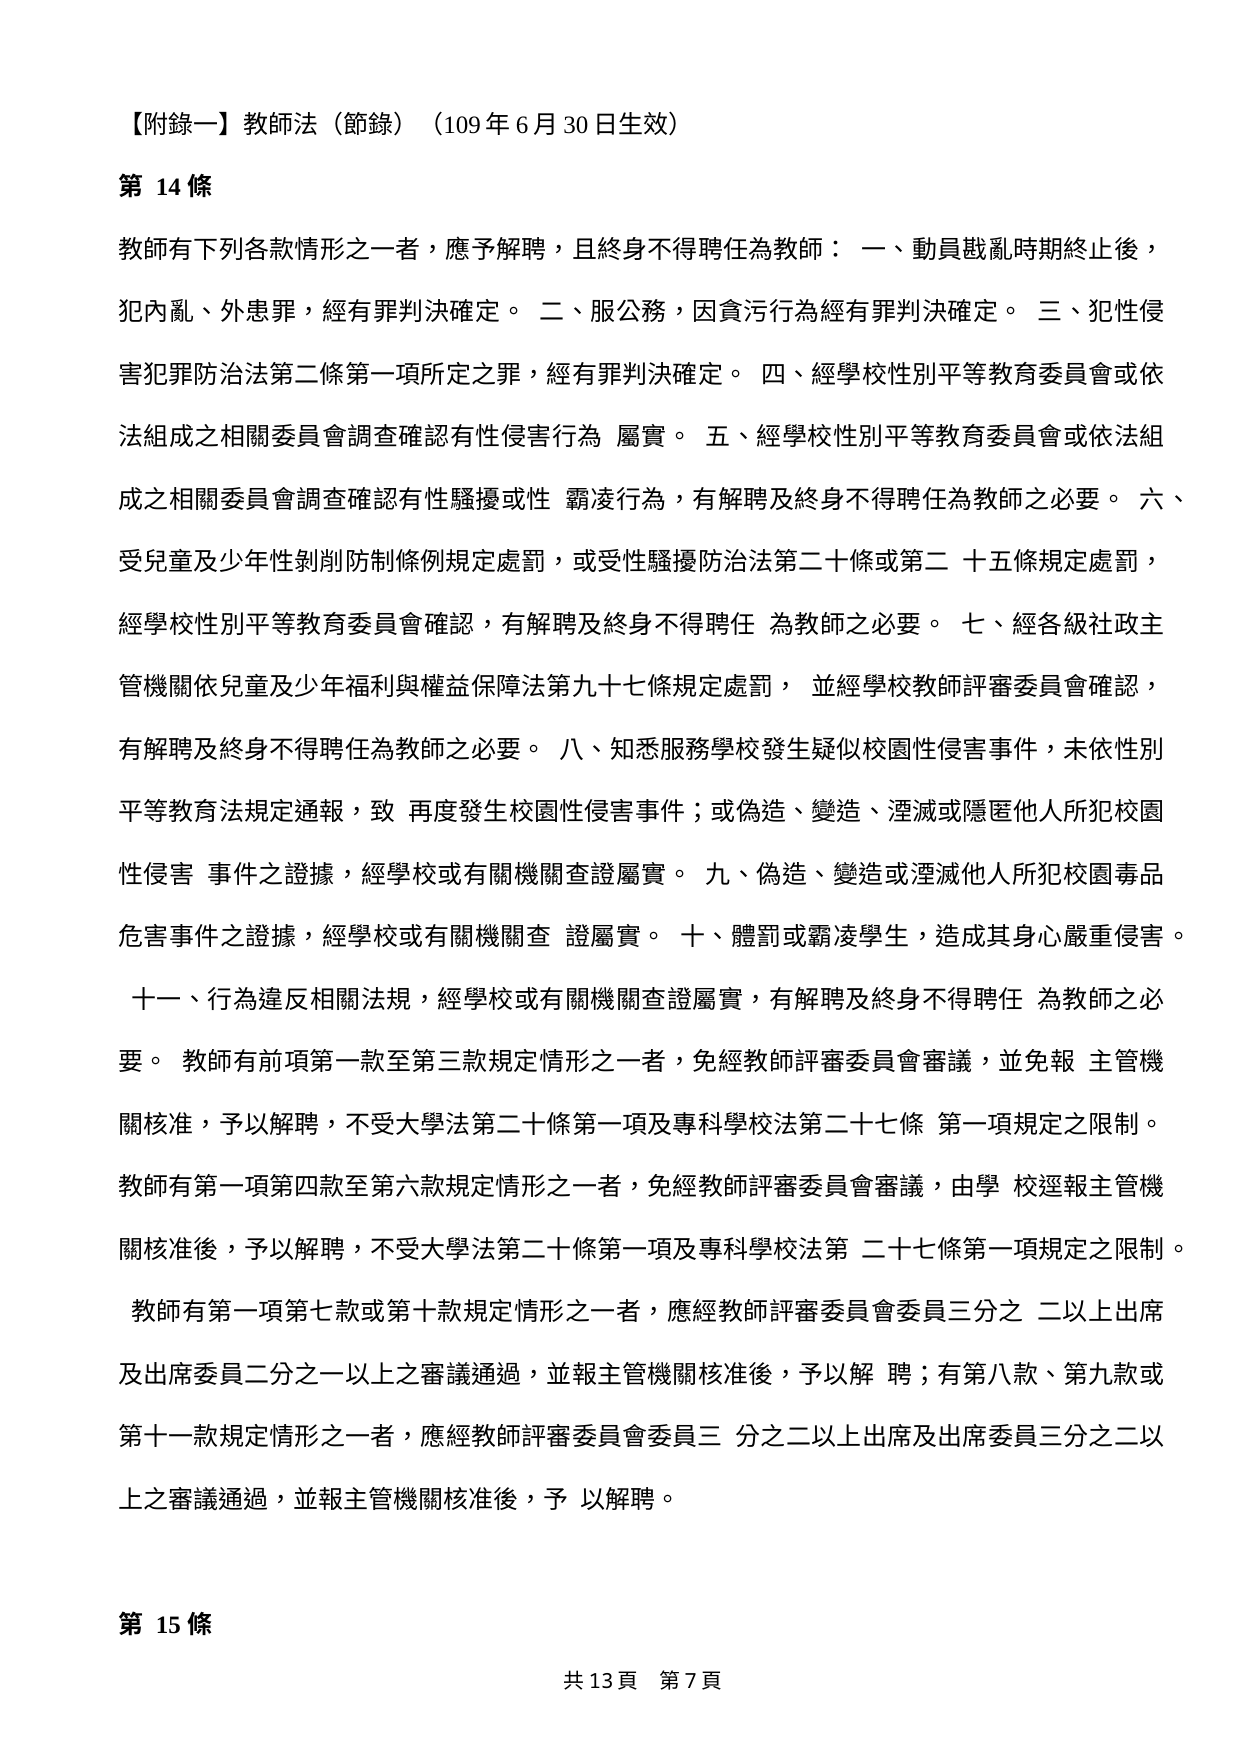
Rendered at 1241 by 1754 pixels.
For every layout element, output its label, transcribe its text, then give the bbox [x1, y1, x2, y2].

text 【附錄一】教師法（節錄）（109年6月30日生效） [118, 81, 1167, 143]
text 第 14 條 [118, 143, 1167, 206]
text 教師有下列各款情形之一者，應予解聘，且終身不得聘任為教師： 一、動員戡亂時期終止後，犯內亂、外患罪，經有罪判決確定。 二、服公務，因貪污行為經有罪判決確定。 三、犯性侵害犯罪防治法第二條第一項所定之罪，經有罪判決確定。 四、經學校性別平等教育委員會或依法組成之相關委員會調查確認有性侵害行為 屬實。 五、經學校性別平等教育委員會或依法組成之相關委員會調查確認有性騷擾或性 霸凌行為，有解聘及終身不得聘任為教師之必要。 六、受兒童及少年性剝削防制條例規定處罰，或受性騷擾防治法第二十條或第二 十五條規定處罰，經學校性別平等教育委員會確認，有解聘及終身不得聘任 為教師之必要。 七、經各級社政主管機關依兒童及少年福利與權益保障法第九十七條規定處罰， 並經學校教師評審委員會確認，有解聘及終身不得聘任為教師之必要。 八、知悉服務學校發生疑似校園性侵害事件，未依性別平等教育法規定通報，致 再度發生校園性侵害事件；或偽造、變造、湮滅或隱匿他人所犯校園性侵害 事件之證據，經學校或有關機關查證屬實。 九、偽造、變造或湮滅他人所犯校園毒品危害事件之證據，經學校或有關機關查 證屬實。 十、體罰或霸凌學生，造成其身心嚴重侵害。 十一、行為違反相關法規，經學校或有關機關查證屬實，有解聘及終身不得聘任 為教師之必要。 教師有前項第一款至第三款規定情形之一者，免經教師評審委員會審議，並免報 主管機關核准，予以解聘，不受大學法第二十條第一項及專科學校法第二十七條 第一項規定之限制。 教師有第一項第四款至第六款規定情形之一者，免經教師評審委員會審議，由學 校逕報主管機關核准後，予以解聘，不受大學法第二十條第一項及專科學校法第 二十七條第一項規定之限制。 教師有第一項第七款或第十款規定情形之一者，應經教師評審委員會委員三分之 二以上出席及出席委員二分之一以上之審議通過，並報主管機關核准後，予以解 聘；有第八款、第九款或第十一款規定情形之一者，應經教師評審委員會委員三 分之二以上出席及出席委員三分之二以上之審議通過，並報主管機關核准後，予 以解聘。 [118, 206, 1167, 1518]
text 第 15 條 [118, 1581, 1167, 1643]
